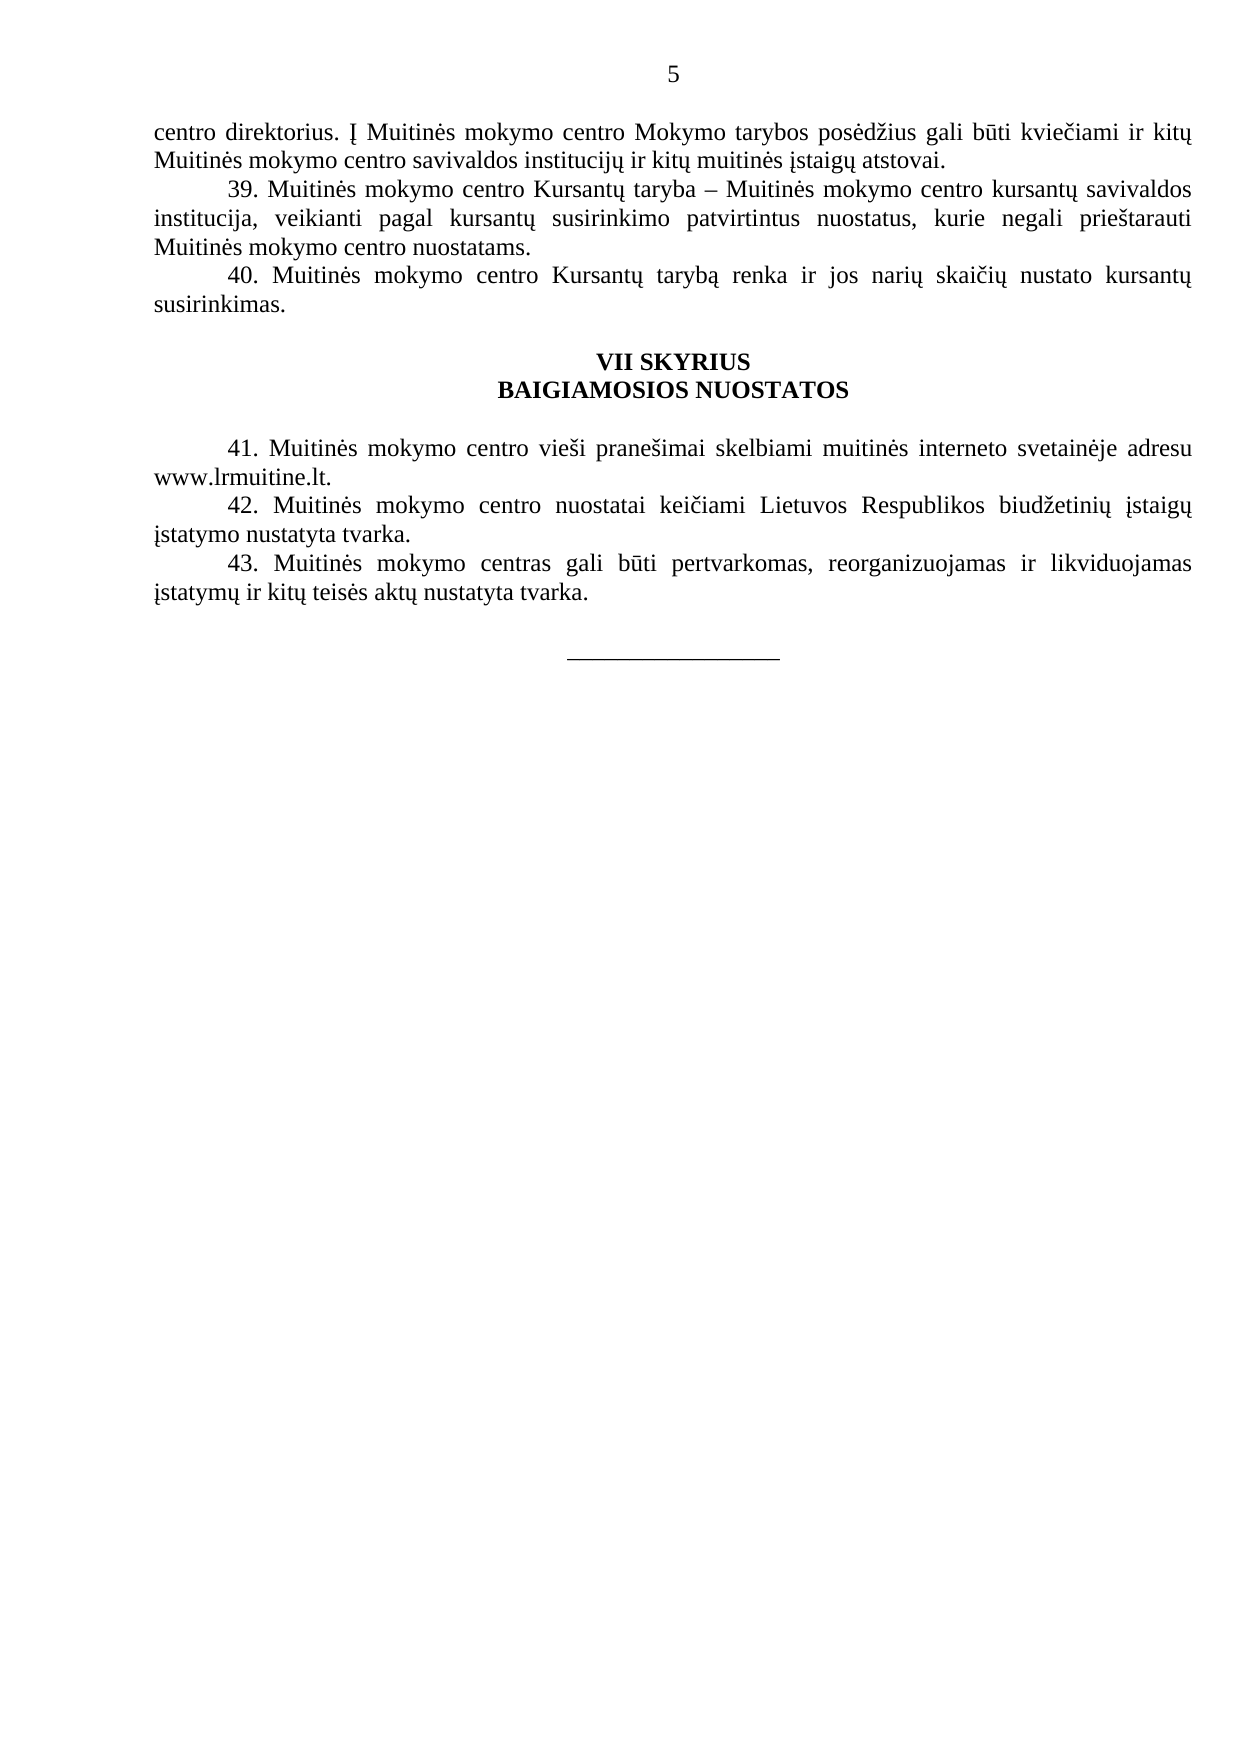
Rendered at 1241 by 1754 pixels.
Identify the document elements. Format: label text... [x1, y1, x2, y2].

text _________________ [153, 634, 1193, 663]
text 41. Muitinės mokymo centro vieši pranešimai skelbiami muitinės interneto svetainėje adresu www.lrmuitine.lt. [153, 433, 1193, 490]
text BAIGIAMOSIOS NUOSTATOS [153, 375, 1193, 404]
text 42. Muitinės mokymo centro nuostatai keičiami Lietuvos Respublikos biudžetinių įstaigų įstatymo nustatyta tvarka. [153, 490, 1193, 548]
text VII SKYRIUS [153, 347, 1193, 375]
text 39. Muitinės mokymo centro Kursantų taryba – Muitinės mokymo centro kursantų savivaldos institucija, veikianti pagal kursantų susirinkimo patvirtintus nuostatus, kurie negali prieštarauti Muitinės mokymo centro nuostatams. [153, 174, 1193, 260]
text 40. Muitinės mokymo centro Kursantų tarybą renka ir jos narių skaičių nustato kursantų susirinkimas. [153, 260, 1193, 318]
text 43. Muitinės mokymo centras gali būti pertvarkomas, reorganizuojamas ir likviduojamas įstatymų ir kitų teisės aktų nustatyta tvarka. [153, 548, 1193, 605]
text centro direktorius. Į Muitinės mokymo centro Mokymo tarybos posėdžius gali būti kviečiami ir kitų Muitinės mokymo centro savivaldos institucijų ir kitų muitinės įstaigų atstovai. [153, 117, 1193, 174]
